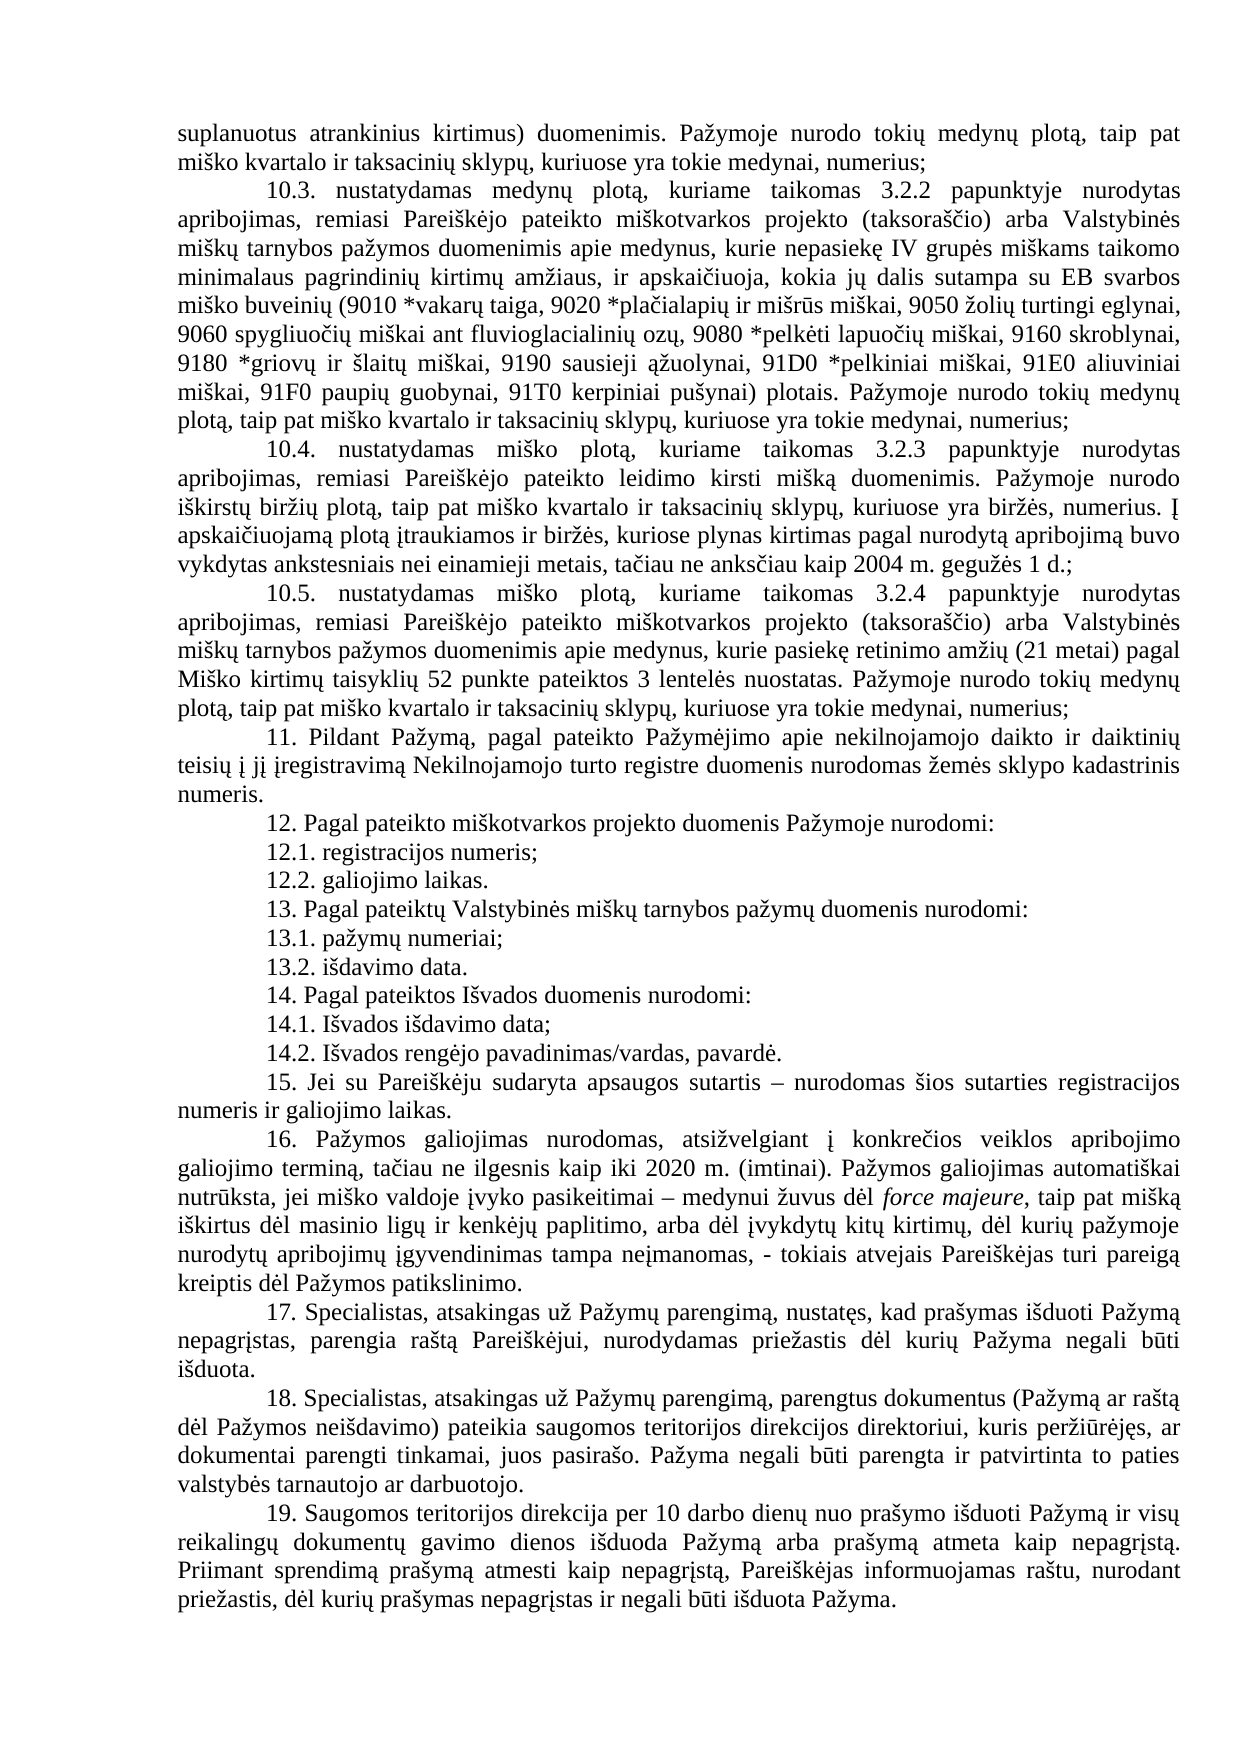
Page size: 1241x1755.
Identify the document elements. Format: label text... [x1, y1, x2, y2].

text 11. Pildant Pažymą, pagal pateikto Pažymėjimo apie nekilnojamojo daikto ir daiktinių teisių į jį įregistravimą Nekilnojamojo turto registre duomenis nurodomas žemės sklypo kadastrinis numeris. [177, 722, 1181, 808]
text 12.2. galiojimo laikas. [177, 866, 1181, 894]
text 17. Specialistas, atsakingas už Pažymų parengimą, nustatęs, kad prašymas išduoti Pažymą nepagrįstas, parengia raštą Pareiškėjui, nurodydamas priežastis dėl kurių Pažyma negali būti išduota. [177, 1297, 1181, 1383]
text 13. Pagal pateiktų Valstybinės miškų tarnybos pažymų duomenis nurodomi: [177, 894, 1181, 923]
text 19. Saugomos teritorijos direkcija per 10 darbo dienų nuo prašymo išduoti Pažymą ir visų reikalingų dokumentų gavimo dienos išduoda Pažymą arba prašymą atmeta kaip nepagrįstą. Priimant sprendimą prašymą atmesti kaip nepagrįstą, Pareiškėjas informuojamas raštu, nurodant priežastis, dėl kurių prašymas nepagrįstas ir negali būti išduota Pažyma. [177, 1498, 1181, 1613]
text suplanuotus atrankinius kirtimus) duomenimis. Pažymoje nurodo tokių medynų plotą, taip pat miško kvartalo ir taksacinių sklypų, kuriuose yra tokie medynai, numerius; [177, 118, 1181, 176]
text 13.1. pažymų numeriai; [177, 923, 1181, 952]
text 18. Specialistas, atsakingas už Pažymų parengimą, parengtus dokumentus (Pažymą ar raštą dėl Pažymos neišdavimo) pateikia saugomos teritorijos direkcijos direktoriui, kuris peržiūrėjęs, ar dokumentai parengti tinkamai, juos pasirašo. Pažyma negali būti parengta ir patvirtinta to paties valstybės tarnautojo ar darbuotojo. [177, 1383, 1181, 1498]
text 10.3. nustatydamas medynų plotą, kuriame taikomas 3.2.2 papunktyje nurodytas apribojimas, remiasi Pareiškėjo pateikto miškotvarkos projekto (taksoraščio) arba Valstybinės miškų tarnybos pažymos duomenimis apie medynus, kurie nepasiekę IV grupės miškams taikomo minimalaus pagrindinių kirtimų amžiaus, ir apskaičiuoja, kokia jų dalis sutampa su EB svarbos miško buveinių (9010 *vakarų taiga, 9020 *plačialapių ir mišrūs miškai, 9050 žolių turtingi eglynai, 9060 spygliuočių miškai ant fluvioglacialinių ozų, 9080 *pelkėti lapuočių miškai, 9160 skroblynai, 9180 *griovų ir šlaitų miškai, 9190 sausieji ąžuolynai, 91D0 *pelkiniai miškai, 91E0 aliuviniai miškai, 91F0 paupių guobynai, 91T0 kerpiniai pušynai) plotais. Pažymoje nurodo tokių medynų plotą, taip pat miško kvartalo ir taksacinių sklypų, kuriuose yra tokie medynai, numerius; [177, 176, 1181, 434]
text 13.2. išdavimo data. [177, 952, 1181, 981]
text 15. Jei su Pareiškėju sudaryta apsaugos sutartis – nurodomas šios sutarties registracijos numeris ir galiojimo laikas. [177, 1067, 1181, 1124]
text 14. Pagal pateiktos Išvados duomenis nurodomi: [177, 981, 1181, 1009]
text 12.1. registracijos numeris; [177, 837, 1181, 866]
text 10.5. nustatydamas miško plotą, kuriame taikomas 3.2.4 papunktyje nurodytas apribojimas, remiasi Pareiškėjo pateikto miškotvarkos projekto (taksoraščio) arba Valstybinės miškų tarnybos pažymos duomenimis apie medynus, kurie pasiekę retinimo amžių (21 metai) pagal Miško kirtimų taisyklių 52 punkte pateiktos 3 lentelės nuostatas. Pažymoje nurodo tokių medynų plotą, taip pat miško kvartalo ir taksacinių sklypų, kuriuose yra tokie medynai, numerius; [177, 578, 1181, 722]
text 12. Pagal pateikto miškotvarkos projekto duomenis Pažymoje nurodomi: [177, 808, 1181, 837]
text 16. Pažymos galiojimas nurodomas, atsižvelgiant į konkrečios veiklos apribojimo galiojimo terminą, tačiau ne ilgesnis kaip iki 2020 m. (imtinai). Pažymos galiojimas automatiškai nutrūksta, jei miško valdoje įvyko pasikeitimai – medynui žuvus dėl force majeure, taip pat mišką iškirtus dėl masinio ligų ir kenkėjų paplitimo, arba dėl įvykdytų kitų kirtimų, dėl kurių pažymoje nurodytų apribojimų įgyvendinimas tampa neįmanomas, - tokiais atvejais Pareiškėjas turi pareigą kreiptis dėl Pažymos patikslinimo. [177, 1124, 1181, 1297]
text 14.1. Išvados išdavimo data; [177, 1009, 1181, 1038]
text 14.2. Išvados rengėjo pavadinimas/vardas, pavardė. [177, 1038, 1181, 1067]
text 10.4. nustatydamas miško plotą, kuriame taikomas 3.2.3 papunktyje nurodytas apribojimas, remiasi Pareiškėjo pateikto leidimo kirsti mišką duomenimis. Pažymoje nurodo iškirstų biržių plotą, taip pat miško kvartalo ir taksacinių sklypų, kuriuose yra biržės, numerius. Į apskaičiuojamą plotą įtraukiamos ir biržės, kuriose plynas kirtimas pagal nurodytą apribojimą buvo vykdytas ankstesniais nei einamieji metais, tačiau ne anksčiau kaip 2004 m. gegužės 1 d.; [177, 434, 1181, 578]
